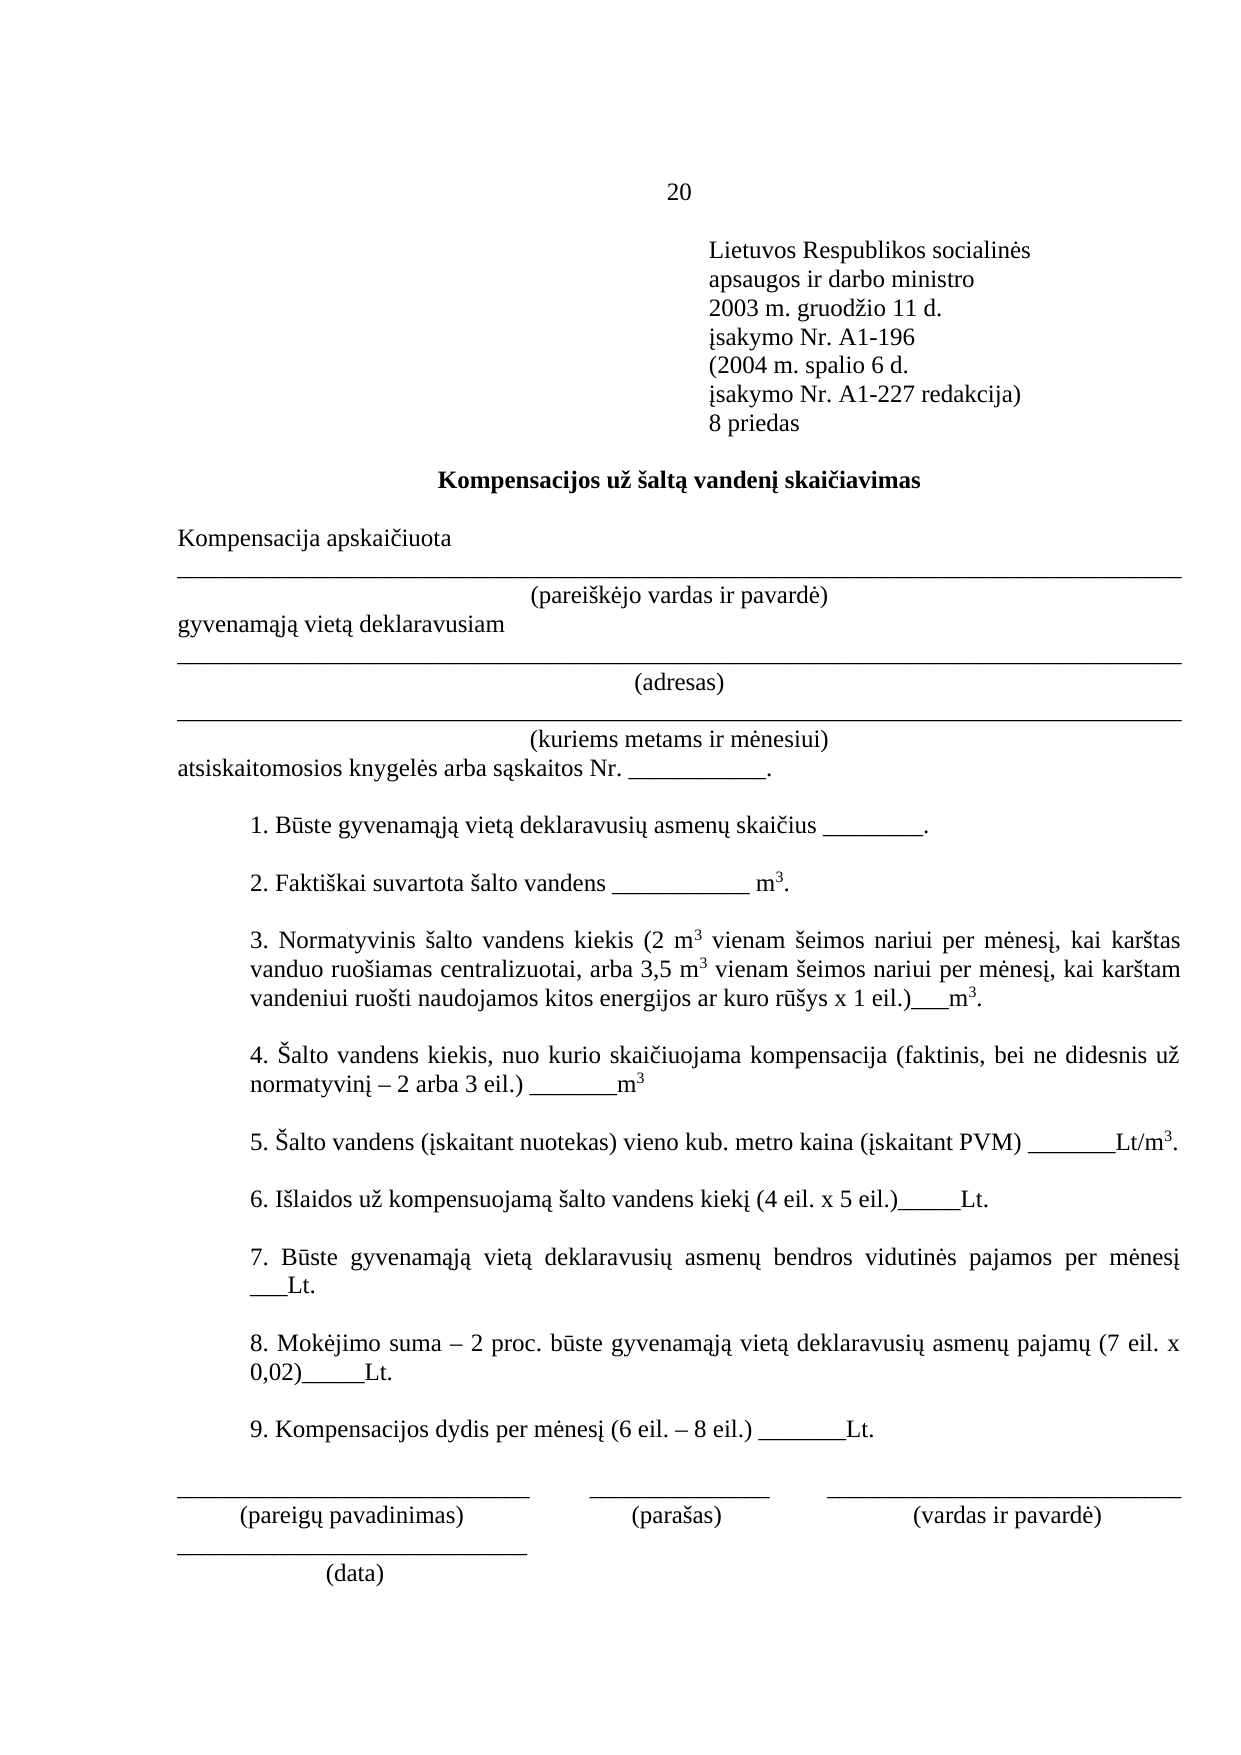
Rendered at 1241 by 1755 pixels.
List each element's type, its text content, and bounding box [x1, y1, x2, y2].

text (pareigų pavadinimas) (parašas) (vardas ir pavardė) [177, 1500, 1181, 1529]
text Kompensacijos už šaltą vandenį skaičiavimas [177, 465, 1181, 494]
text 5. Šalto vandens (įskaitant nuotekas) vieno kub. metro kaina (įskaitant PVM) _______Lt/m3. [177, 1127, 1181, 1155]
text (data) [177, 1558, 1181, 1587]
text Lietuvos Respublikos socialinės [177, 235, 1181, 264]
text atsiskaitomosios knygelės arba sąskaitos Nr. ___________. [177, 753, 1181, 782]
text (kuriems metams ir mėnesiui) [177, 724, 1181, 753]
text apsaugos ir darbo ministro [177, 264, 1181, 293]
text (2004 m. spalio 6 d. [177, 350, 1181, 379]
text (adresas) [177, 667, 1181, 695]
text 2003 m. gruodžio 11 d. [177, 293, 1181, 322]
text 8. Mokėjimo suma – 2 proc. būste gyvenamąją vietą deklaravusių asmenų pajamų (7 eil. x 0,02)_____Lt. [250, 1328, 1181, 1385]
text 6. Išlaidos už kompensuojamą šalto vandens kiekį (4 eil. x 5 eil.)_____Lt. [177, 1184, 1181, 1213]
text įsakymo Nr. A1-227 redakcija) [177, 379, 1181, 408]
text 3. Normatyvinis šalto vandens kiekis (2 m3 vienam šeimos nariui per mėnesį, kai karštas vanduo ruošiamas centralizuotai, arba 3,5 m3 vienam šeimos nariui per mėnesį, kai karštam vandeniui ruošti naudojamos kitos energijos ar kuro rūšys x 1 eil.)___m3. [250, 925, 1181, 1012]
text 8 priedas [177, 408, 1181, 437]
text 2. Faktiškai suvartota šalto vandens ___________ m3. [177, 868, 1181, 897]
text gyvenamąją vietą deklaravusiam [177, 609, 1181, 638]
text Kompensacija apskaičiuota [177, 523, 1181, 552]
text (pareiškėjo vardas ir pavardė) [177, 580, 1181, 609]
text 9. Kompensacijos dydis per mėnesį (6 eil. – 8 eil.) _______Lt. [177, 1414, 1181, 1443]
text įsakymo Nr. A1-196 [177, 322, 1181, 350]
text 1. Būste gyvenamąją vietą deklaravusių asmenų skaičius ________. [177, 810, 1181, 839]
text 4. Šalto vandens kiekis, nuo kurio skaičiuojama kompensacija (faktinis, bei ne didesnis už normatyvinį – 2 arba 3 eil.) _______m3 [250, 1040, 1181, 1098]
text 7. Būste gyvenamąją vietą deklaravusių asmenų bendros vidutinės pajamos per mėnesį ___Lt. [250, 1242, 1181, 1299]
